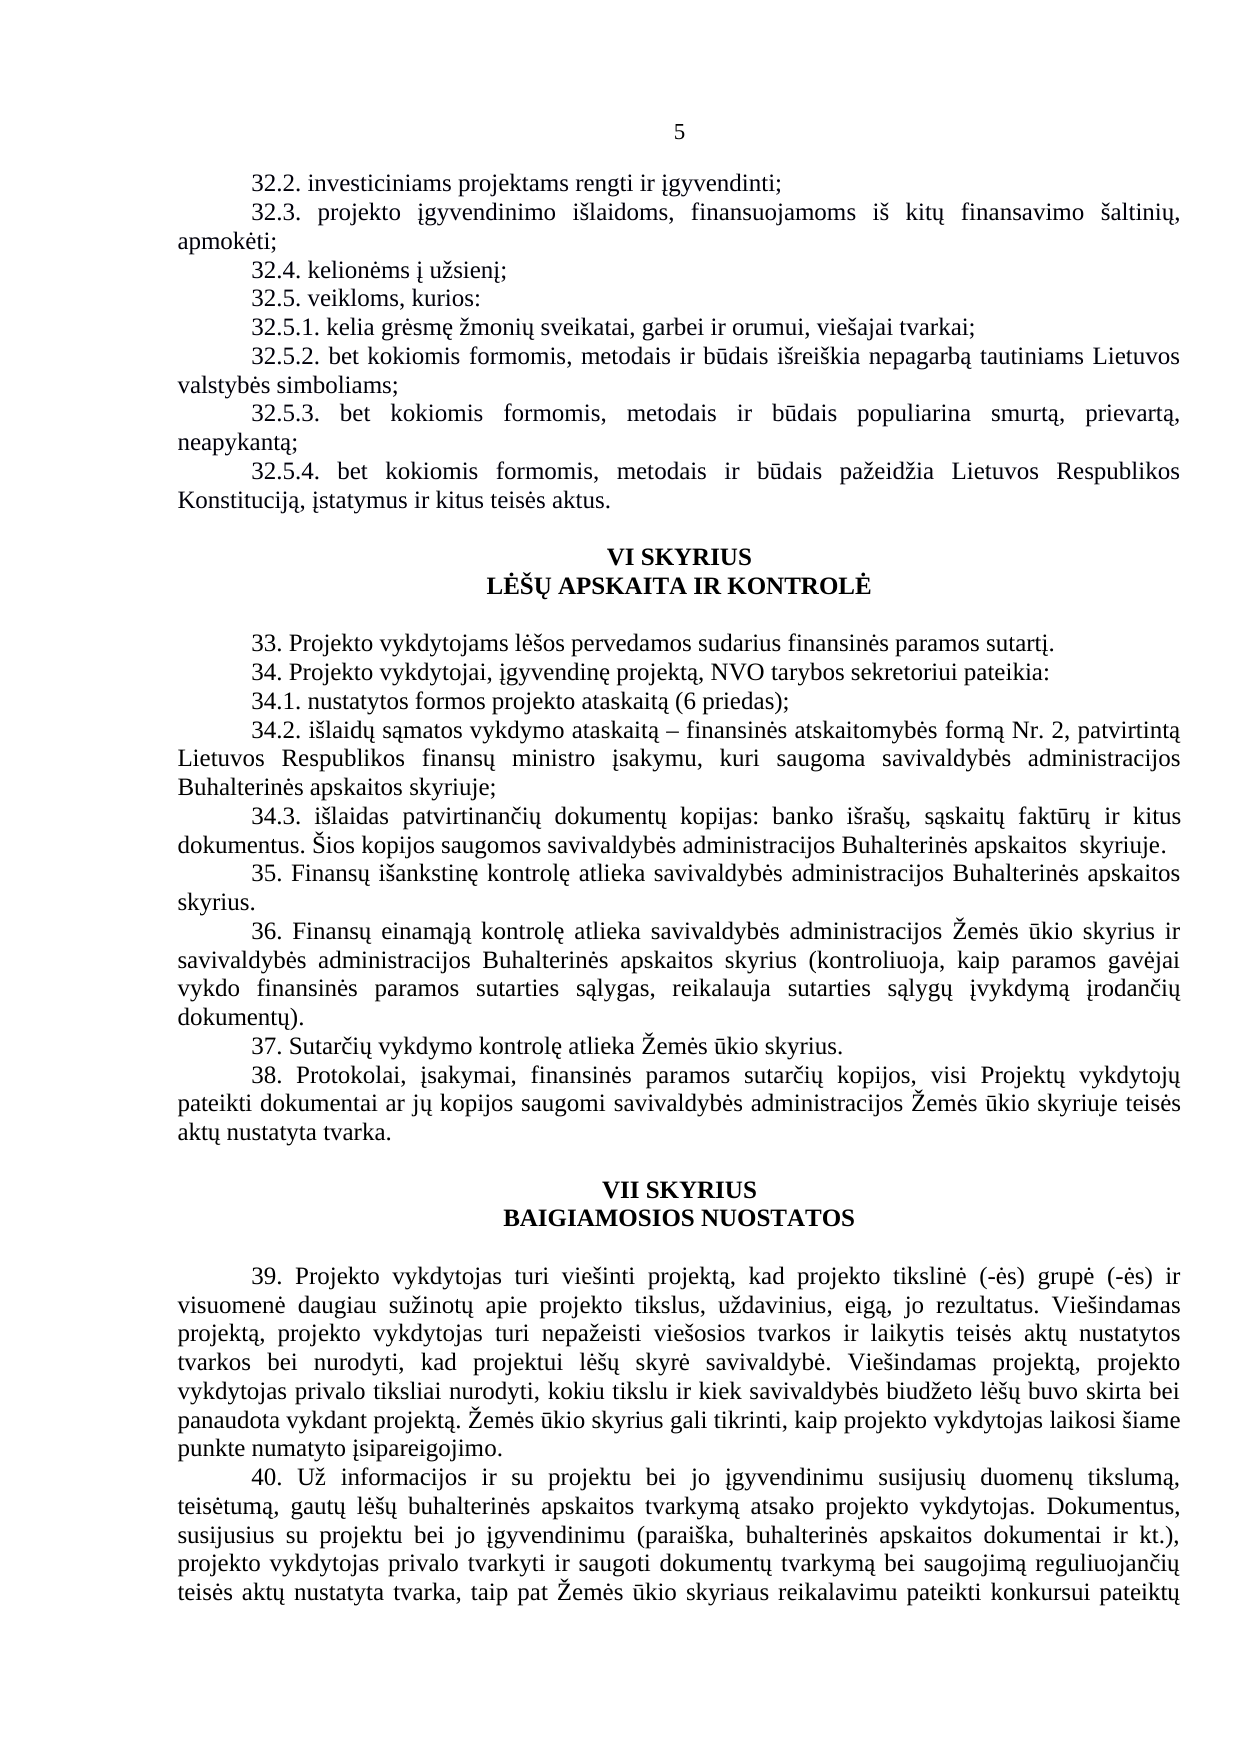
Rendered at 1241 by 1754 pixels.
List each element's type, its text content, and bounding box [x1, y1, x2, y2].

text 32.5.1. kelia grėsmę žmonių sveikatai, garbei ir orumui, viešajai tvarkai; [177, 312, 1181, 341]
text LĖŠŲ APSKAITA IR KONTROLĖ [177, 571, 1181, 600]
text 34.1. nustatytos formos projekto ataskaitą (6 priedas); [177, 686, 1181, 715]
text 33. Projekto vykdytojams lėšos pervedamos sudarius finansinės paramos sutartį. [177, 628, 1181, 657]
text 32.5.3. bet kokiomis formomis, metodais ir būdais populiarina smurtą, prievartą, neapykantą; [177, 398, 1181, 456]
text VI SKYRIUS [177, 542, 1181, 571]
text 39. Projekto vykdytojas turi viešinti projektą, kad projekto tikslinė (-ės) grupė (-ės) ir visuomenė daugiau sužinotų apie projekto tikslus, uždavinius, eigą, jo rezultatus. Viešindamas projektą, projekto vykdytojas turi nepažeisti viešosios tvarkos ir laikytis teisės aktų nustatytos tvarkos bei nurodyti, kad projektui lėšų skyrė savivaldybė. Viešindamas projektą, projekto vykdytojas privalo tiksliai nurodyti, kokiu tikslu ir kiek savivaldybės biudžeto lėšų buvo skirta bei panaudota vykdant projektą. Žemės ūkio skyrius gali tikrinti, kaip projekto vykdytojas laikosi šiame punkte numatyto įsipareigojimo. [177, 1261, 1181, 1462]
text 32.4. kelionėms į užsienį; [177, 255, 1181, 283]
text 34. Projekto vykdytojai, įgyvendinę projektą, NVO tarybos sekretoriui pateikia: [177, 657, 1181, 686]
text 34.2. išlaidų sąmatos vykdymo ataskaitą – finansinės atskaitomybės formą Nr. 2, patvirtintą Lietuvos Respublikos finansų ministro įsakymu, kuri saugoma savivaldybės administracijos Buhalterinės apskaitos skyriuje; [177, 715, 1181, 801]
text 32.5.2. bet kokiomis formomis, metodais ir būdais išreiškia nepagarbą tautiniams Lietuvos valstybės simboliams; [177, 341, 1181, 398]
text 37. Sutarčių vykdymo kontrolę atlieka Žemės ūkio skyrius. [177, 1031, 1181, 1060]
text 38. Protokolai, įsakymai, finansinės paramos sutarčių kopijos, visi Projektų vykdytojų pateikti dokumentai ar jų kopijos saugomi savivaldybės administracijos Žemės ūkio skyriuje teisės aktų nustatyta tvarka. [177, 1060, 1181, 1146]
text 36. Finansų einamąją kontrolę atlieka savivaldybės administracijos Žemės ūkio skyrius ir savivaldybės administracijos Buhalterinės apskaitos skyrius (kontroliuoja, kaip paramos gavėjai vykdo finansinės paramos sutarties sąlygas, reikalauja sutarties sąlygų įvykdymą įrodančių dokumentų). [177, 916, 1181, 1031]
text 32.5.4. bet kokiomis formomis, metodais ir būdais pažeidžia Lietuvos Respublikos Konstituciją, įstatymus ir kitus teisės aktus. [177, 456, 1181, 513]
text VII SKYRIUS [177, 1175, 1181, 1203]
text 32.2. investiciniams projektams rengti ir įgyvendinti; [177, 168, 1181, 197]
text 35. Finansų išankstinę kontrolę atlieka savivaldybės administracijos Buhalterinės apskaitos skyrius. [177, 858, 1181, 916]
text 32.3. projekto įgyvendinimo išlaidoms, finansuojamoms iš kitų finansavimo šaltinių, apmokėti; [177, 197, 1181, 255]
text 40. Už informacijos ir su projektu bei jo įgyvendinimu susijusių duomenų tikslumą, teisėtumą, gautų lėšų buhalterinės apskaitos tvarkymą atsako projekto vykdytojas. Dokumentus, susijusius su projektu bei jo įgyvendinimu (paraiška, buhalterinės apskaitos dokumentai ir kt.), projekto vykdytojas privalo tvarkyti ir saugoti dokumentų tvarkymą bei saugojimą reguliuojančių teisės aktų nustatyta tvarka, taip pat Žemės ūkio skyriaus reikalavimu pateikti konkursui pateiktų [177, 1462, 1181, 1606]
text 32.5. veikloms, kurios: [177, 283, 1181, 312]
text BAIGIAMOSIOS NUOSTATOS [177, 1203, 1181, 1232]
text 34.3. išlaidas patvirtinančių dokumentų kopijas: banko išrašų, sąskaitų faktūrų ir kitus dokumentus. Šios kopijos saugomos savivaldybės administracijos Buhalterinės apskaitos skyriuje. [177, 801, 1181, 858]
